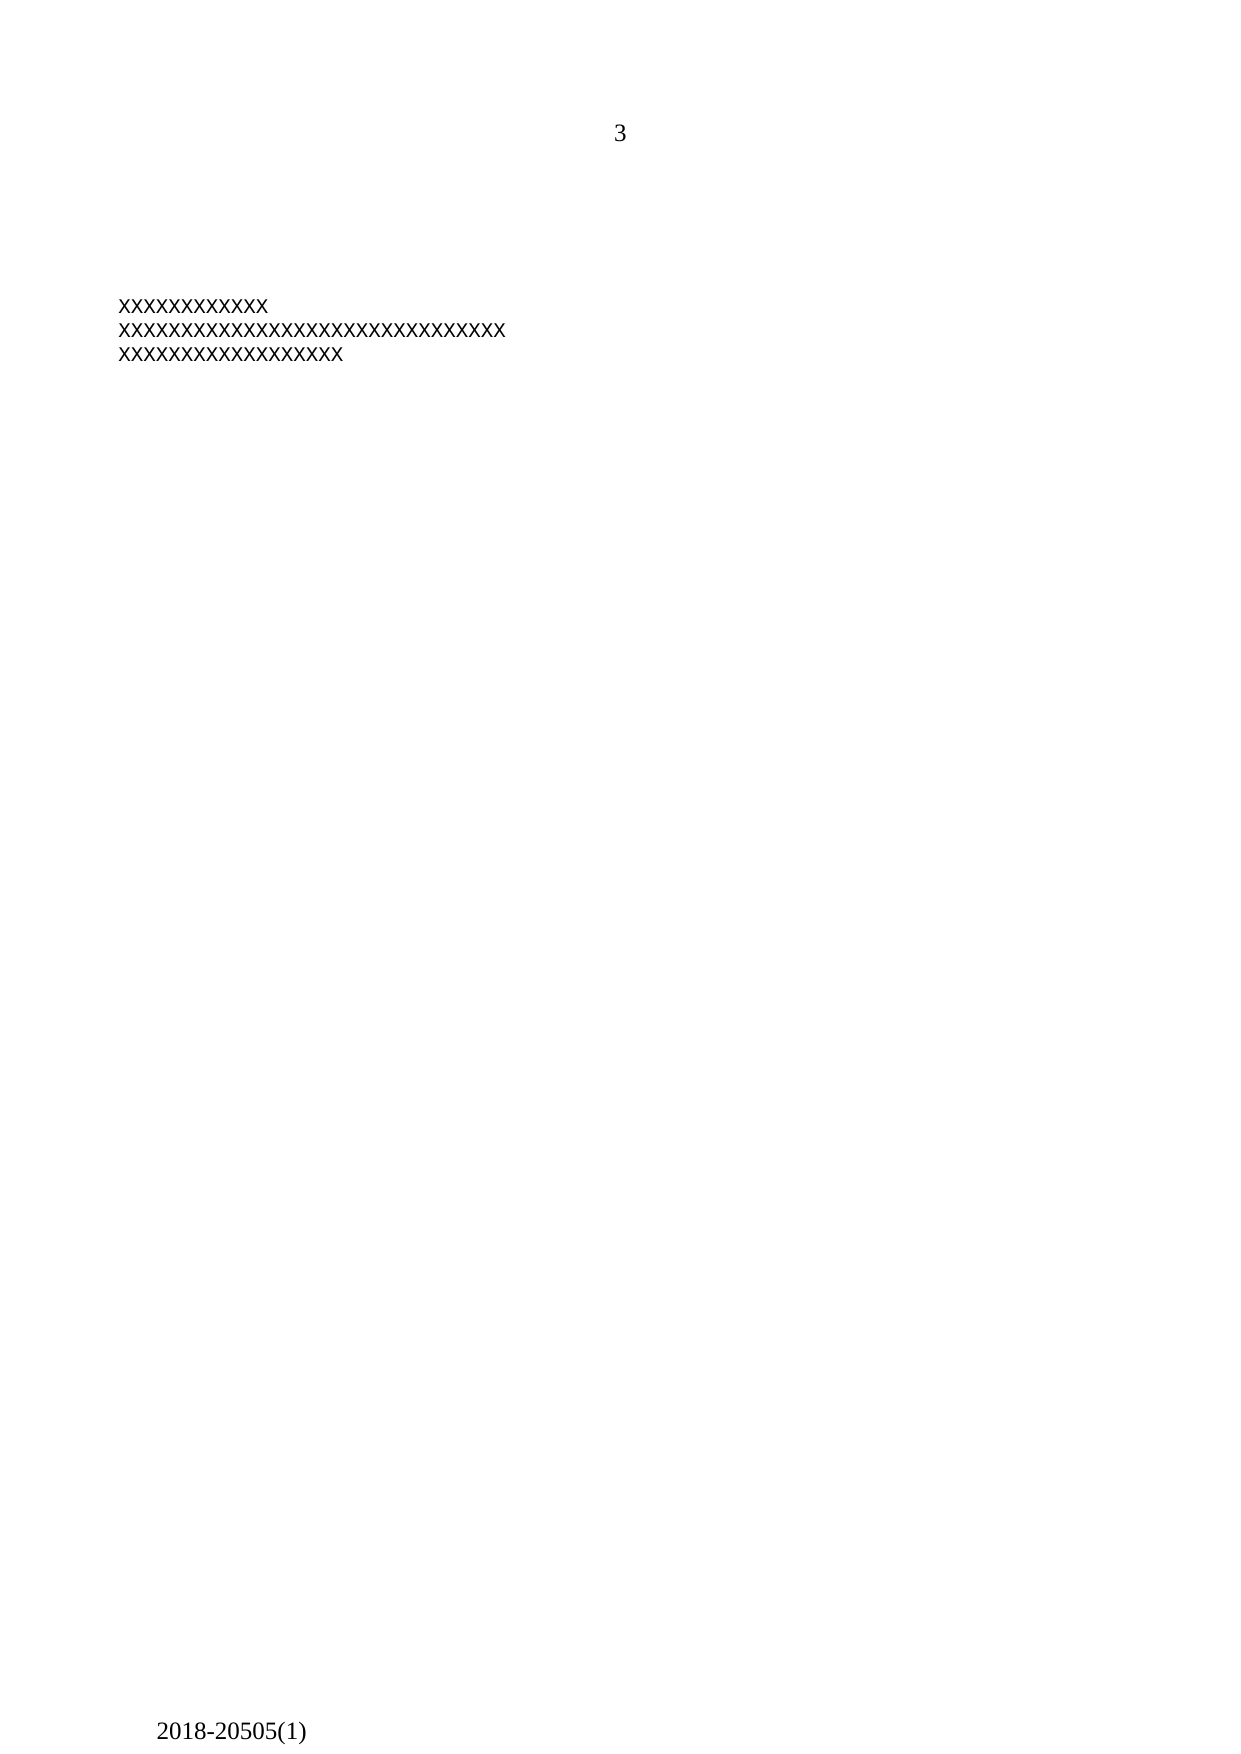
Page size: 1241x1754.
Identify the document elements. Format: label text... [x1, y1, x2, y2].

text XXXXXXXXXXXXXXXXXX [118, 343, 1122, 367]
text XXXXXXXXXXXXXXXXXXXXXXXXXXXXXXX [118, 320, 1122, 343]
text XXXXXXXXXXXX [118, 296, 1122, 320]
